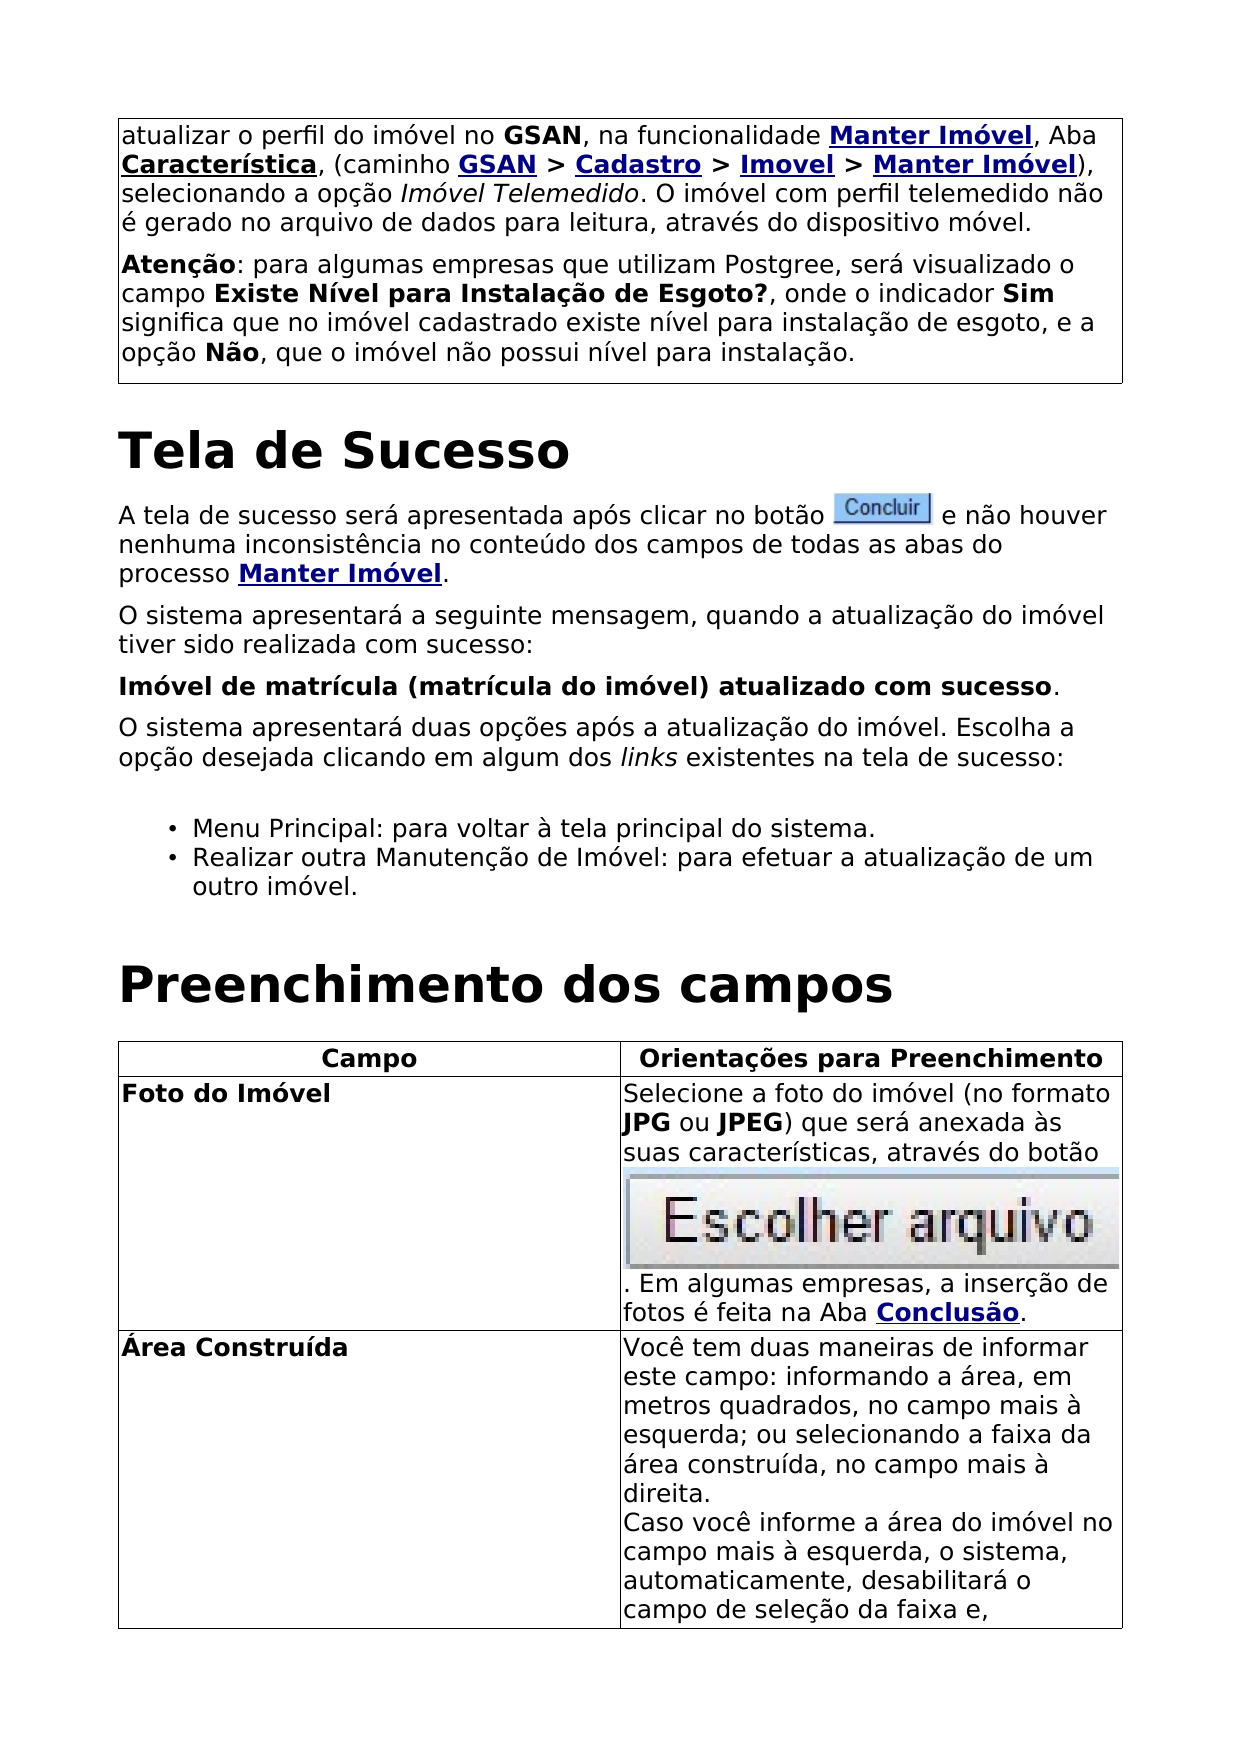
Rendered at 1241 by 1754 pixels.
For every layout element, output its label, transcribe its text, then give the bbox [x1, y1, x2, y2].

subtitle Preenchimento dos campos [118, 956, 1122, 1014]
text A tela de sucesso será apresentada após clicar no botão e não houver nenhuma inconsistência no conteúdo dos campos de todas as abas do processo Manter Imóvel. [118, 493, 1122, 588]
table_cell Selecione a foto do imóvel (no formato JPG ou JPEG) que será anexada às suas características, através do botão . Em algumas empresas, a inserção de fotos é feita na Aba Conclusão. [621, 1077, 1122, 1330]
picture [833, 493, 934, 525]
text Imóvel de matrícula (matrícula do imóvel) atualizado com sucesso. [118, 672, 1122, 701]
table_cell Você tem duas maneiras de informar este campo: informando a área, em metros quadrados, no campo mais à esquerda; ou selecionando a faixa da área construída, no campo mais à direita. Caso você informe a área do imóvel no campo mais à esquerda, o sistema, automaticamente, desabilitará o campo de seleção da faixa e, [621, 1331, 1122, 1628]
table_header atualizar o perfil do imóvel no GSAN, na funcionalidade Manter Imóvel, Aba Característica, (caminho GSAN > Cadastro > Imovel > Manter Imóvel), selecionando a opção Imóvel Telemedido. O imóvel com perfil telemedido não é gerado no arquivo de dados para leitura, através do dispositivo móvel. Atenção: para algumas empresas que utilizam Postgree, será visualizado o campo Existe Nível para Instalação de Esgoto?, onde o indicador Sim significa que no imóvel cadastrado existe nível para instalação de esgoto, e a opção Não, que o imóvel não possui nível para instalação. [119, 119, 1122, 382]
picture [622, 1167, 1120, 1269]
subtitle Tela de Sucesso [118, 422, 1122, 481]
table_cell Foto do Imóvel [119, 1077, 620, 1330]
table_header Orientações para Preenchimento [621, 1042, 1122, 1076]
text O sistema apresentará a seguinte mensagem, quando a atualização do imóvel tiver sido realizada com sucesso: [118, 601, 1122, 659]
table_header Campo [119, 1042, 620, 1076]
list Realizar outra Manutenção de Imóvel: para efetuar a atualização de um outro imóvel. [177, 843, 1122, 901]
list Menu Principal: para voltar à tela principal do sistema. [177, 814, 1122, 843]
text O sistema apresentará duas opções após a atualização do imóvel. Escolha a opção desejada clicando em algum dos links existentes na tela de sucesso: [118, 713, 1122, 772]
table_cell Área Construída [119, 1331, 620, 1628]
